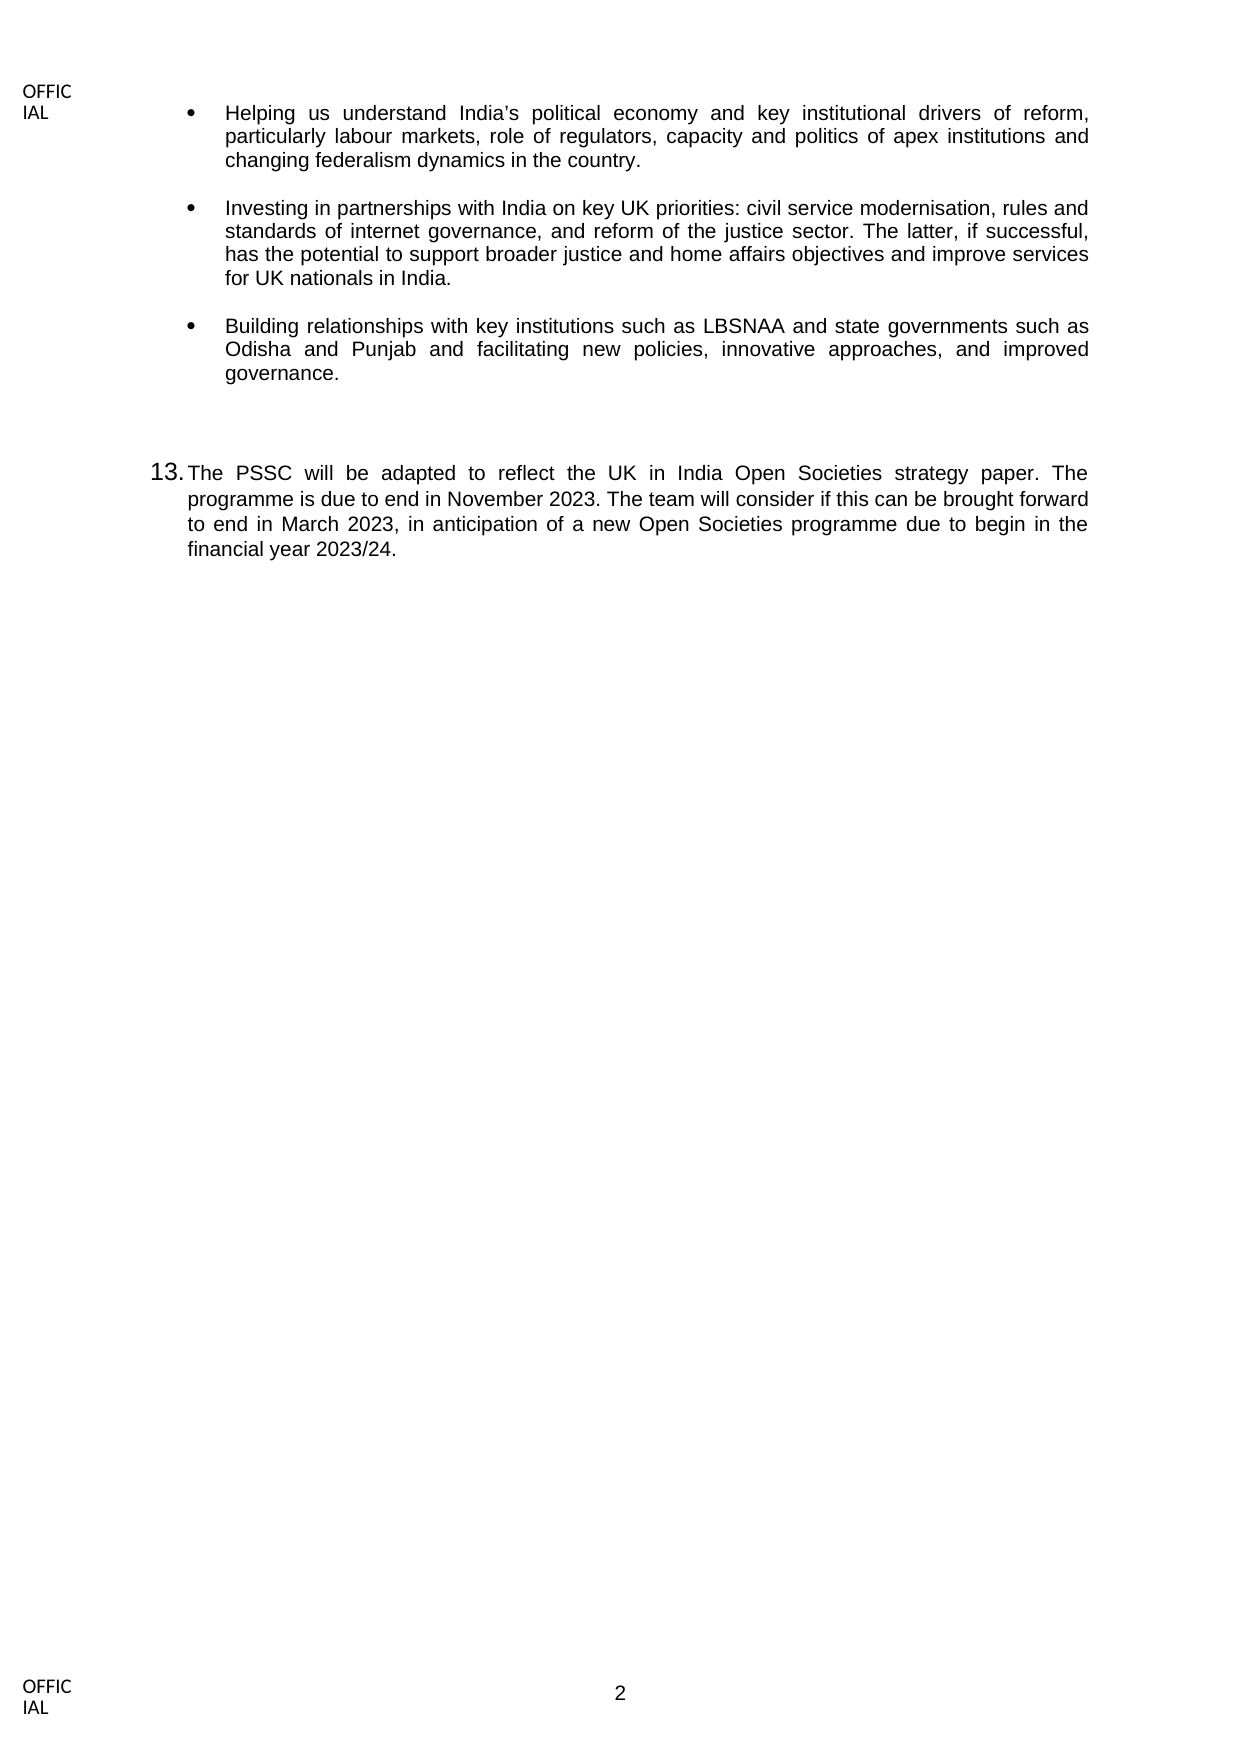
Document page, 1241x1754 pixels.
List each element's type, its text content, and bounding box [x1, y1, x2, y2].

list The PSSC will be adapted to reflect the UK in India Open Societies strategy paper. The programme is due to end in November 2023. The team will consider if this can be brought forward to end in March 2023, in anticipation of a new Open Societies programme due to begin in the financial year 2023/24. [150, 457, 1090, 560]
list Helping us understand India’s political economy and key institutional drivers of reform, particularly labour markets, role of regulators, capacity and politics of apex institutions and changing federalism dynamics in the country. [187, 102, 1090, 171]
list Investing in partnerships with India on key UK priorities: civil service modernisation, rules and standards of internet governance, and reform of the justice sector. The latter, if successful, has the potential to support broader justice and home affairs objectives and improve services for UK nationals in India. [187, 196, 1090, 289]
list Building relationships with key institutions such as LBSNAA and state governments such as Odisha and Punjab and facilitating new policies, innovative approaches, and improved governance. [187, 314, 1090, 384]
